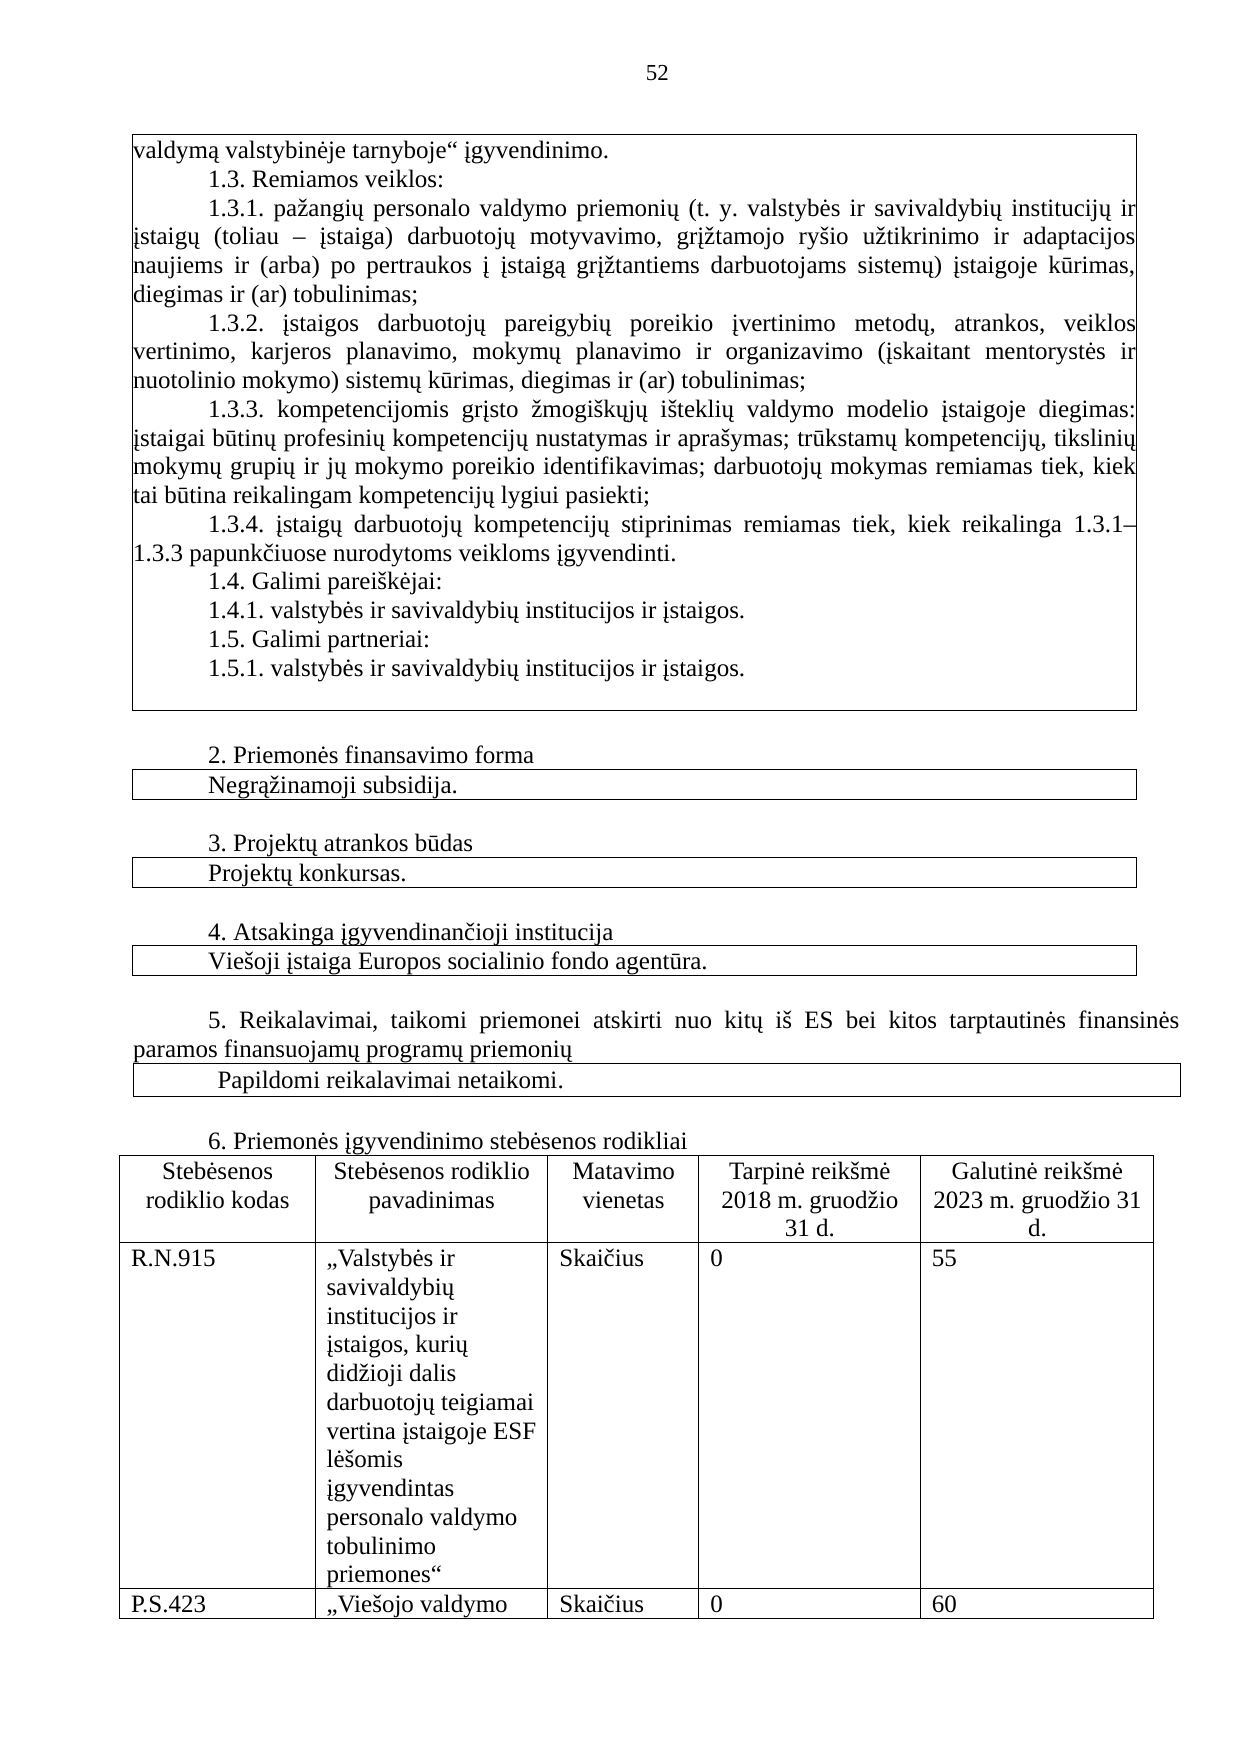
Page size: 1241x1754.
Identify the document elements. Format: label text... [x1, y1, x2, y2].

table_cell Skaičius [548, 1243, 698, 1588]
table_cell P.S.423 [120, 1589, 315, 1618]
text Papildomi reikalavimai netaikomi. [134, 1064, 1180, 1096]
table_cell 60 [921, 1589, 1153, 1618]
table_cell Skaičius [548, 1589, 698, 1618]
table_cell 0 [699, 1589, 920, 1618]
text 4. Atsakinga įgyvendinančioji institucija [133, 917, 1181, 945]
table_header valdymą valstybinėje tarnyboje“ įgyvendinimo. 1.3. Remiamos veiklos: [133, 135, 1136, 193]
table_cell „Valstybės ir savivaldybių institucijos ir įstaigos, kurių didžioji dalis darbuotojų teigiamai vertina įstaigoje ESF lėšomis įgyvendintas personalo valdymo tobulinimo priemones“ [316, 1243, 547, 1588]
text 6. Priemonės įgyvendinimo stebėsenos rodikliai [133, 1126, 1181, 1155]
table_header Viešoji įstaiga Europos socialinio fondo agentūra. [133, 946, 1136, 975]
table_header Negrąžinamoji subsidija. [133, 770, 1136, 798]
table_header Projektų konkursas. [133, 858, 1136, 887]
table_cell 1.4. Galimi pareiškėjai: 1.4.1. valstybės ir savivaldybių institucijos ir įstaigos. 1.5. Galimi partneriai: 1.5.1. valstybės ir savivaldybių institucijos ir įstaigos. [133, 566, 1136, 681]
table_cell R.N.915 [120, 1243, 315, 1588]
table_cell 55 [921, 1243, 1153, 1588]
table_header Galutinė reikšmė 2023 m. gruodžio 31 d. [921, 1156, 1153, 1242]
text 3. Projektų atrankos būdas [133, 828, 1181, 857]
table_header Matavimo vienetas [548, 1156, 698, 1242]
table_cell [133, 681, 1136, 710]
table_cell „Viešojo valdymo [316, 1589, 547, 1618]
text 5. Reikalavimai, taikomi priemonei atskirti nuo kitų iš ES bei kitos tarptautinės finansinės paramos finansuojamų programų priemonių [133, 1005, 1181, 1062]
table_header Stebėsenos rodiklio kodas [120, 1156, 315, 1242]
table_cell 1.3.1. pažangių personalo valdymo priemonių (t. y. valstybės ir savivaldybių institucijų ir įstaigų (toliau – įstaiga) darbuotojų motyvavimo, grįžtamojo ryšio užtikrinimo ir adaptacijos naujiems ir (arba) po pertraukos į įstaigą grįžtantiems darbuotojams sistemų) įstaigoje kūrimas, diegimas ir (ar) tobulinimas; 1.3.2. įstaigos darbuotojų pareigybių poreikio įvertinimo metodų, atrankos, veiklos vertinimo, karjeros planavimo, mokymų planavimo ir organizavimo (įskaitant mentorystės ir nuotolinio mokymo) sistemų kūrimas, diegimas ir (ar) tobulinimas; 1.3.3. kompetencijomis grįsto žmogiškųjų išteklių valdymo modelio įstaigoje diegimas: įstaigai būtinų profesinių kompetencijų nustatymas ir aprašymas; trūkstamų kompetencijų, tikslinių mokymų grupių ir jų mokymo poreikio identifikavimas; darbuotojų mokymas remiamas tiek, kiek tai būtina reikalingam kompetencijų lygiui pasiekti; 1.3.4. įstaigų darbuotojų kompetencijų stiprinimas remiamas tiek, kiek reikalinga 1.3.1–1.3.3 papunkčiuose nurodytoms veikloms įgyvendinti. [133, 193, 1136, 566]
text 2. Priemonės finansavimo forma [133, 740, 1181, 769]
table_header Tarpinė reikšmė 2018 m. gruodžio 31 d. [699, 1156, 920, 1242]
table_header Stebėsenos rodiklio pavadinimas [316, 1156, 547, 1242]
table_cell 0 [699, 1243, 920, 1588]
